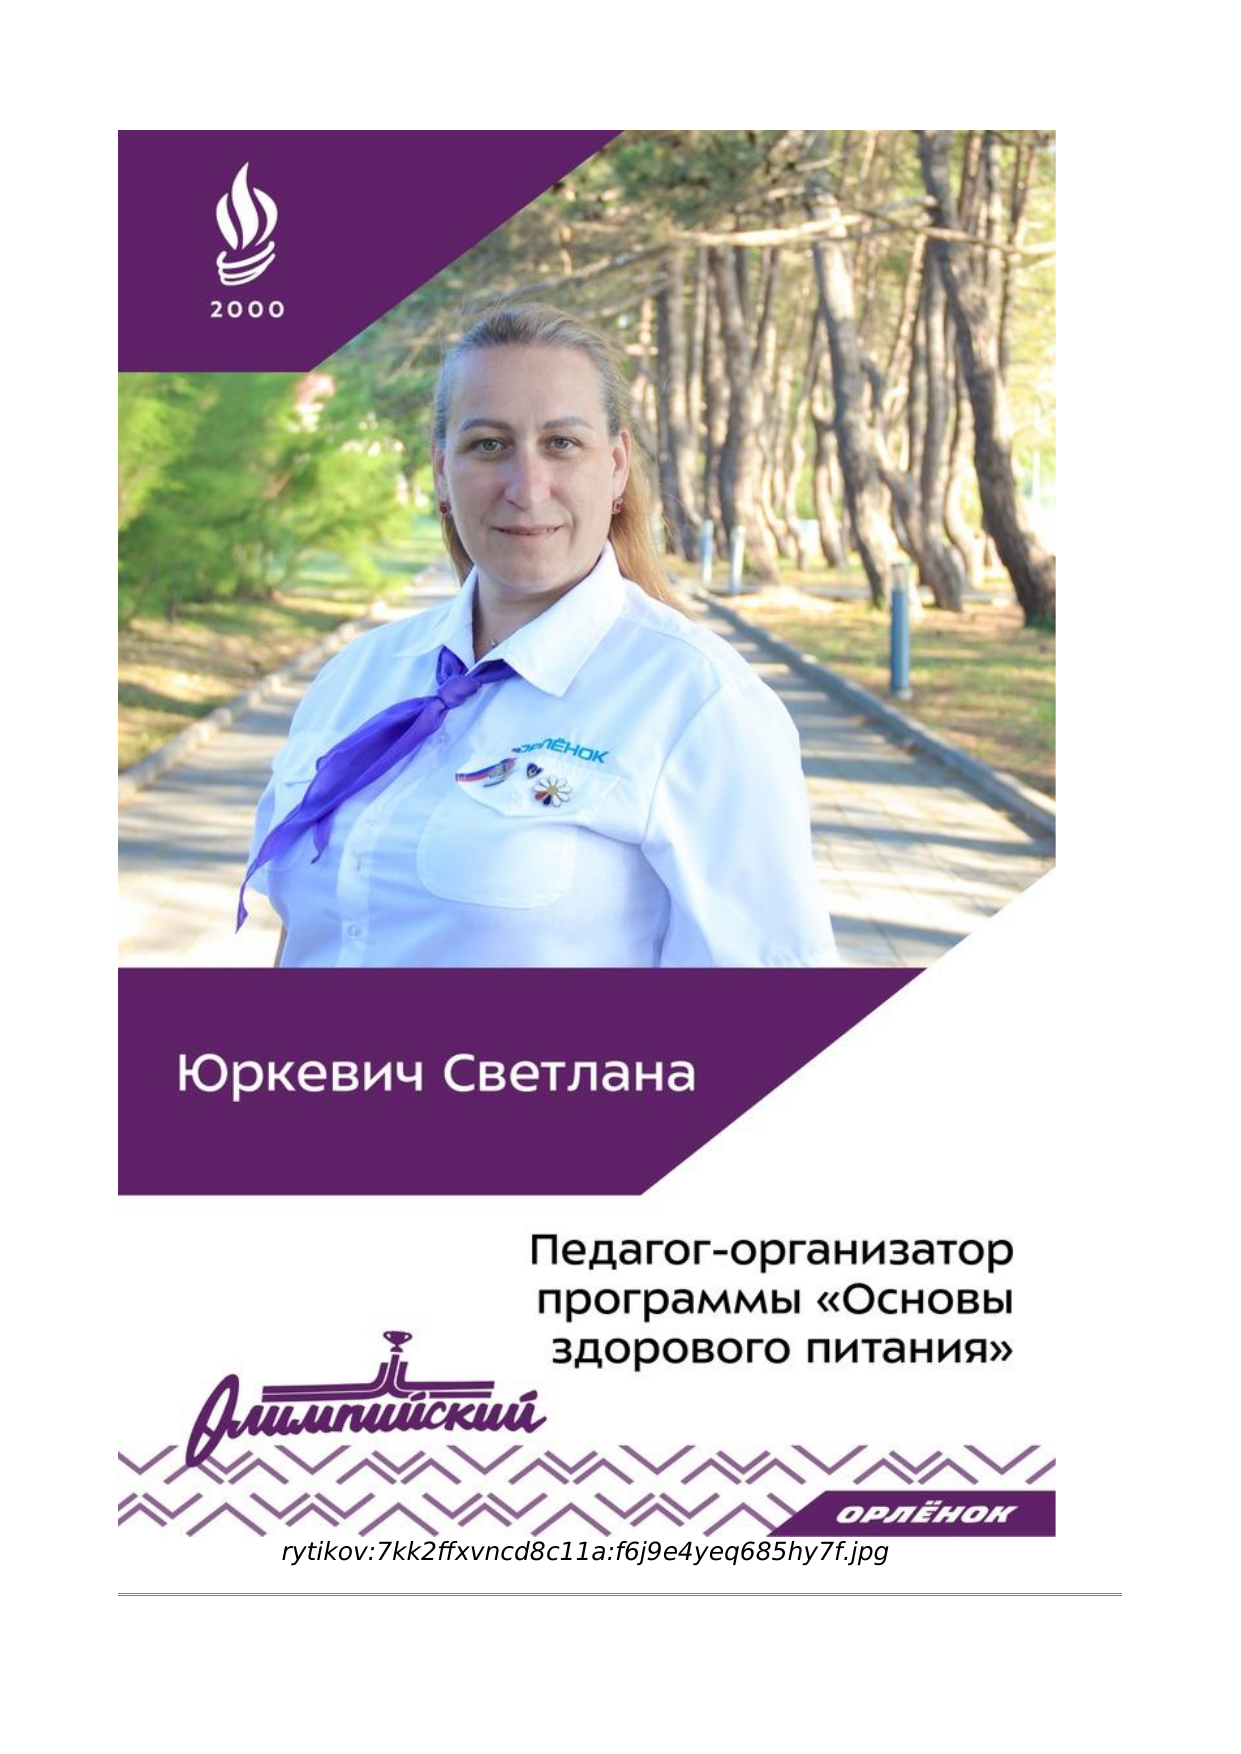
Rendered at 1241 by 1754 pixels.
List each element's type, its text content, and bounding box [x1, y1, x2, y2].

picture [118, 130, 1056, 1537]
text rytikov:7kk2ffxvncd8c11a:f6j9e4yeq685hy7f.jpg [118, 1537, 1056, 1566]
